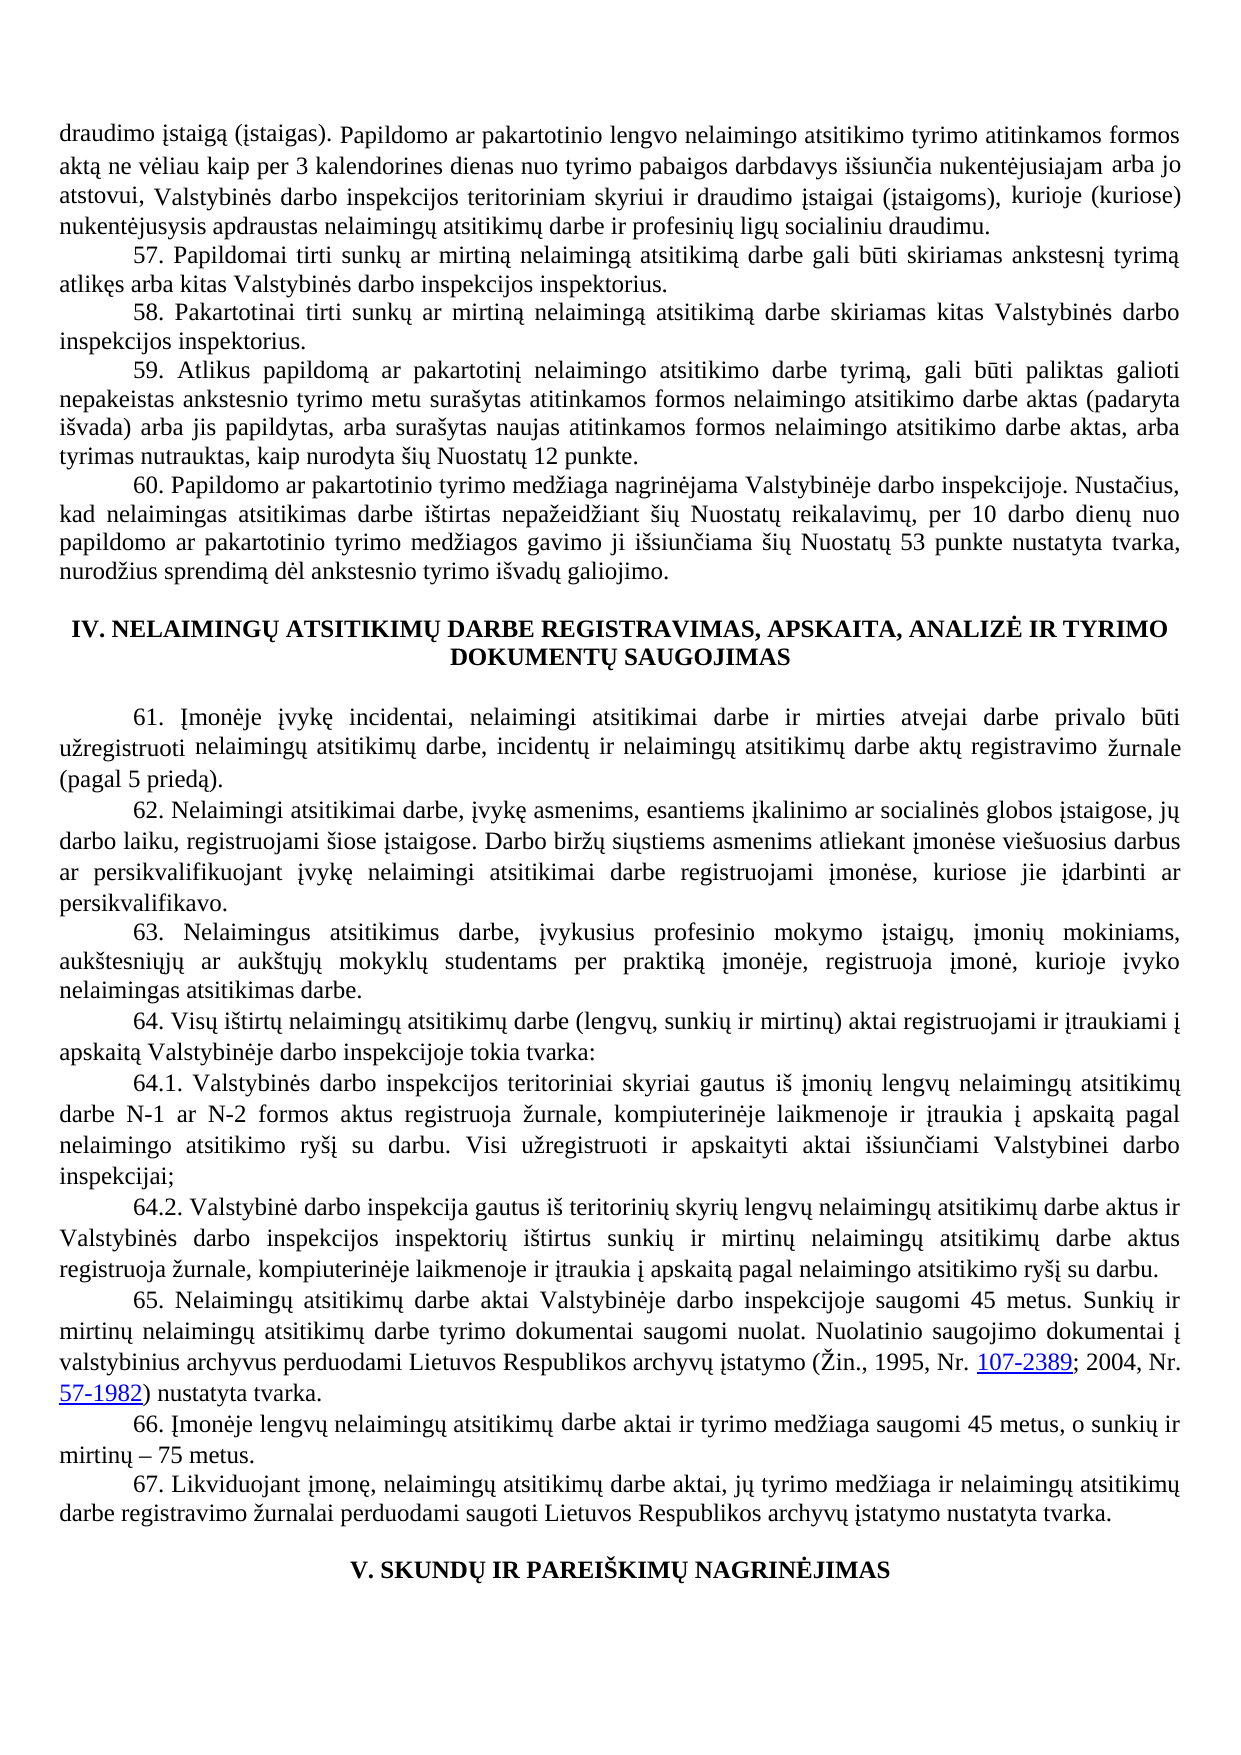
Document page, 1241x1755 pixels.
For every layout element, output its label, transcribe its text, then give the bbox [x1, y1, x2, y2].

text 64. Visų ištirtų nelaimingų atsitikimų darbe (lengvų, sunkių ir mirtinų) aktai registruojami ir įtraukiami į apskaitą Valstybinėje darbo inspekcijoje tokia tvarka: [59, 1003, 1181, 1066]
text 58. Pakartotinai tirti sunkų ar mirtiną nelaimingą atsitikimą darbe skiriamas kitas Valstybinės darbo inspekcijos inspektorius. [59, 297, 1181, 355]
text 60. Papildomo ar pakartotinio tyrimo medžiaga nagrinėjama Valstybinėje darbo inspekcijoje. Nustačius, kad nelaimingas atsitikimas darbe ištirtas nepažeidžiant šių Nuostatų reikalavimų, per 10 darbo dienų nuo papildomo ar pakartotinio tyrimo medžiagos gavimo ji išsiunčiama šių Nuostatų 53 punkte nustatyta tvarka, nurodžius sprendimą dėl ankstesnio tyrimo išvadų galiojimo. [59, 470, 1181, 585]
text 63. Nelaimingus atsitikimus darbe, įvykusius profesinio mokymo įstaigų, įmonių mokiniams, aukštesniųjų ar aukštųjų mokyklų studentams per praktiką įmonėje, registruoja įmonė, kurioje įvyko nelaimingas atsitikimas darbe. [59, 917, 1181, 1003]
text 65. Nelaimingų atsitikimų darbe aktai Valstybinėje darbo inspekcijoje saugomi 45 metus. Sunkių ir mirtinų nelaimingų atsitikimų darbe tyrimo dokumentai saugomi nuolat. Nuolatinio saugojimo dokumentai į valstybinius archyvus perduodami Lietuvos Respublikos archyvų įstatymo (Žin., 1995, Nr. 107-2389; 2004, Nr. 57-1982) nustatyta tvarka. [59, 1283, 1181, 1407]
text draudimo įstaigą (įstaigas). Papildomo ar pakartotinio lengvo nelaimingo atsitikimo tyrimo atitinkamos formos aktą ne vėliau kaip per 3 kalendorines dienas nuo tyrimo pabaigos darbdavys išsiunčia nukentėjusiajam arba jo atstovui, Valstybinės darbo inspekcijos teritoriniam skyriui ir draudimo įstaigai (įstaigoms), kurioje (kuriose) nukentėjusysis apdraustas nelaimingų atsitikimų darbe ir profesinių ligų socialiniu draudimu. [59, 118, 1181, 240]
text 61. Įmonėje įvykę incidentai, nelaimingi atsitikimai darbe ir mirties atvejai darbe privalo būti užregistruoti nelaimingų atsitikimų darbe, incidentų ir nelaimingų atsitikimų darbe aktų registravimo žurnale (pagal 5 priedą). [59, 700, 1181, 793]
text IV. NELAIMINGŲ ATSITIKIMŲ DARBE REGISTRAVIMAS, APSKAITA, ANALIZĖ IR TYRIMO DOKUMENTŲ SAUGOJIMAS [59, 614, 1181, 671]
text 67. Likviduojant įmonę, nelaimingų atsitikimų darbe aktai, jų tyrimo medžiaga ir nelaimingų atsitikimų darbe registravimo žurnalai perduodami saugoti Lietuvos Respublikos archyvų įstatymo nustatyta tvarka. [59, 1469, 1181, 1527]
text 64.1. Valstybinės darbo inspekcijos teritoriniai skyriai gautus iš įmonių lengvų nelaimingų atsitikimų darbe N-1 ar N-2 formos aktus registruoja žurnale, kompiuterinėje laikmenoje ir įtraukia į apskaitą pagal nelaimingo atsitikimo ryšį su darbu. Visi užregistruoti ir apskaityti aktai išsiunčiami Valstybinei darbo inspekcijai; [59, 1066, 1181, 1190]
text V. SKUNDŲ IR PAREIŠKIMŲ NAGRINĖJIMAS [59, 1555, 1181, 1584]
text 64.2. Valstybinė darbo inspekcija gautus iš teritorinių skyrių lengvų nelaimingų atsitikimų darbe aktus ir Valstybinės darbo inspekcijos inspektorių ištirtus sunkių ir mirtinų nelaimingų atsitikimų darbe aktus registruoja žurnale, kompiuterinėje laikmenoje ir įtraukia į apskaitą pagal nelaimingo atsitikimo ryšį su darbu. [59, 1190, 1181, 1283]
text 66. Įmonėje lengvų nelaimingų atsitikimų darbe aktai ir tyrimo medžiaga saugomi 45 metus, o sunkių ir mirtinų – 75 metus. [59, 1407, 1181, 1469]
text 62. Nelaimingi atsitikimai darbe, įvykę asmenims, esantiems įkalinimo ar socialinės globos įstaigose, jų darbo laiku, registruojami šiose įstaigose. Darbo biržų siųstiems asmenims atliekant įmonėse viešuosius darbus ar persikvalifikuojant įvykę nelaimingi atsitikimai darbe registruojami įmonėse, kuriose jie įdarbinti ar persikvalifikavo. [59, 793, 1181, 917]
text 57. Papildomai tirti sunkų ar mirtiną nelaimingą atsitikimą darbe gali būti skiriamas ankstesnį tyrimą atlikęs arba kitas Valstybinės darbo inspekcijos inspektorius. [59, 240, 1181, 297]
text 59. Atlikus papildomą ar pakartotinį nelaimingo atsitikimo darbe tyrimą, gali būti paliktas galioti nepakeistas ankstesnio tyrimo metu surašytas atitinkamos formos nelaimingo atsitikimo darbe aktas (padaryta išvada) arba jis papildytas, arba surašytas naujas atitinkamos formos nelaimingo atsitikimo darbe aktas, arba tyrimas nutrauktas, kaip nurodyta šių Nuostatų 12 punkte. [59, 355, 1181, 470]
